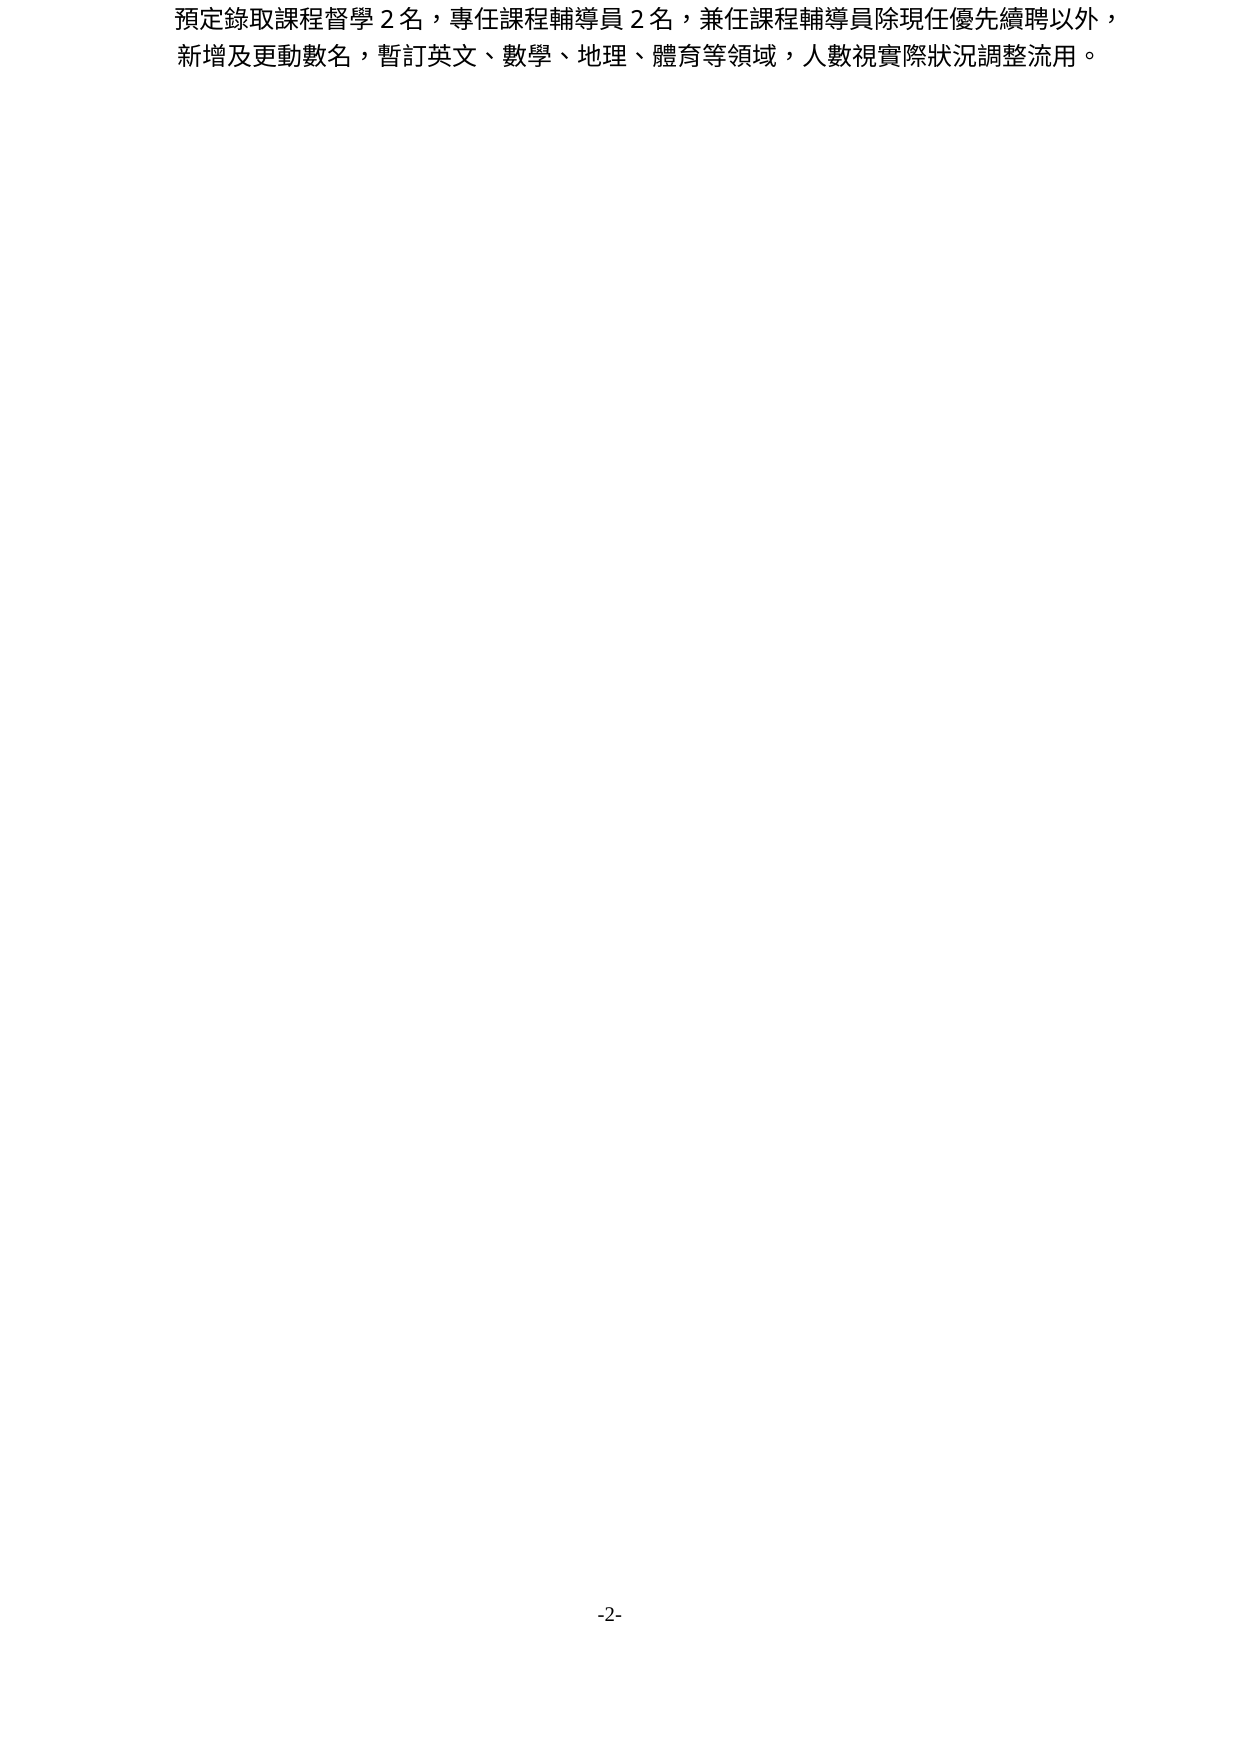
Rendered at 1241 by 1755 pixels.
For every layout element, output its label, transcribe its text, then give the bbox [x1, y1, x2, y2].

text 預定錄取課程督學2名，專任課程輔導員2名，兼任課程輔導員除現任優先續聘以外，新增及更動數名，暫訂英文、數學、地理、體育等領域，人數視實際狀況調整流用。 [174, 0, 1134, 72]
